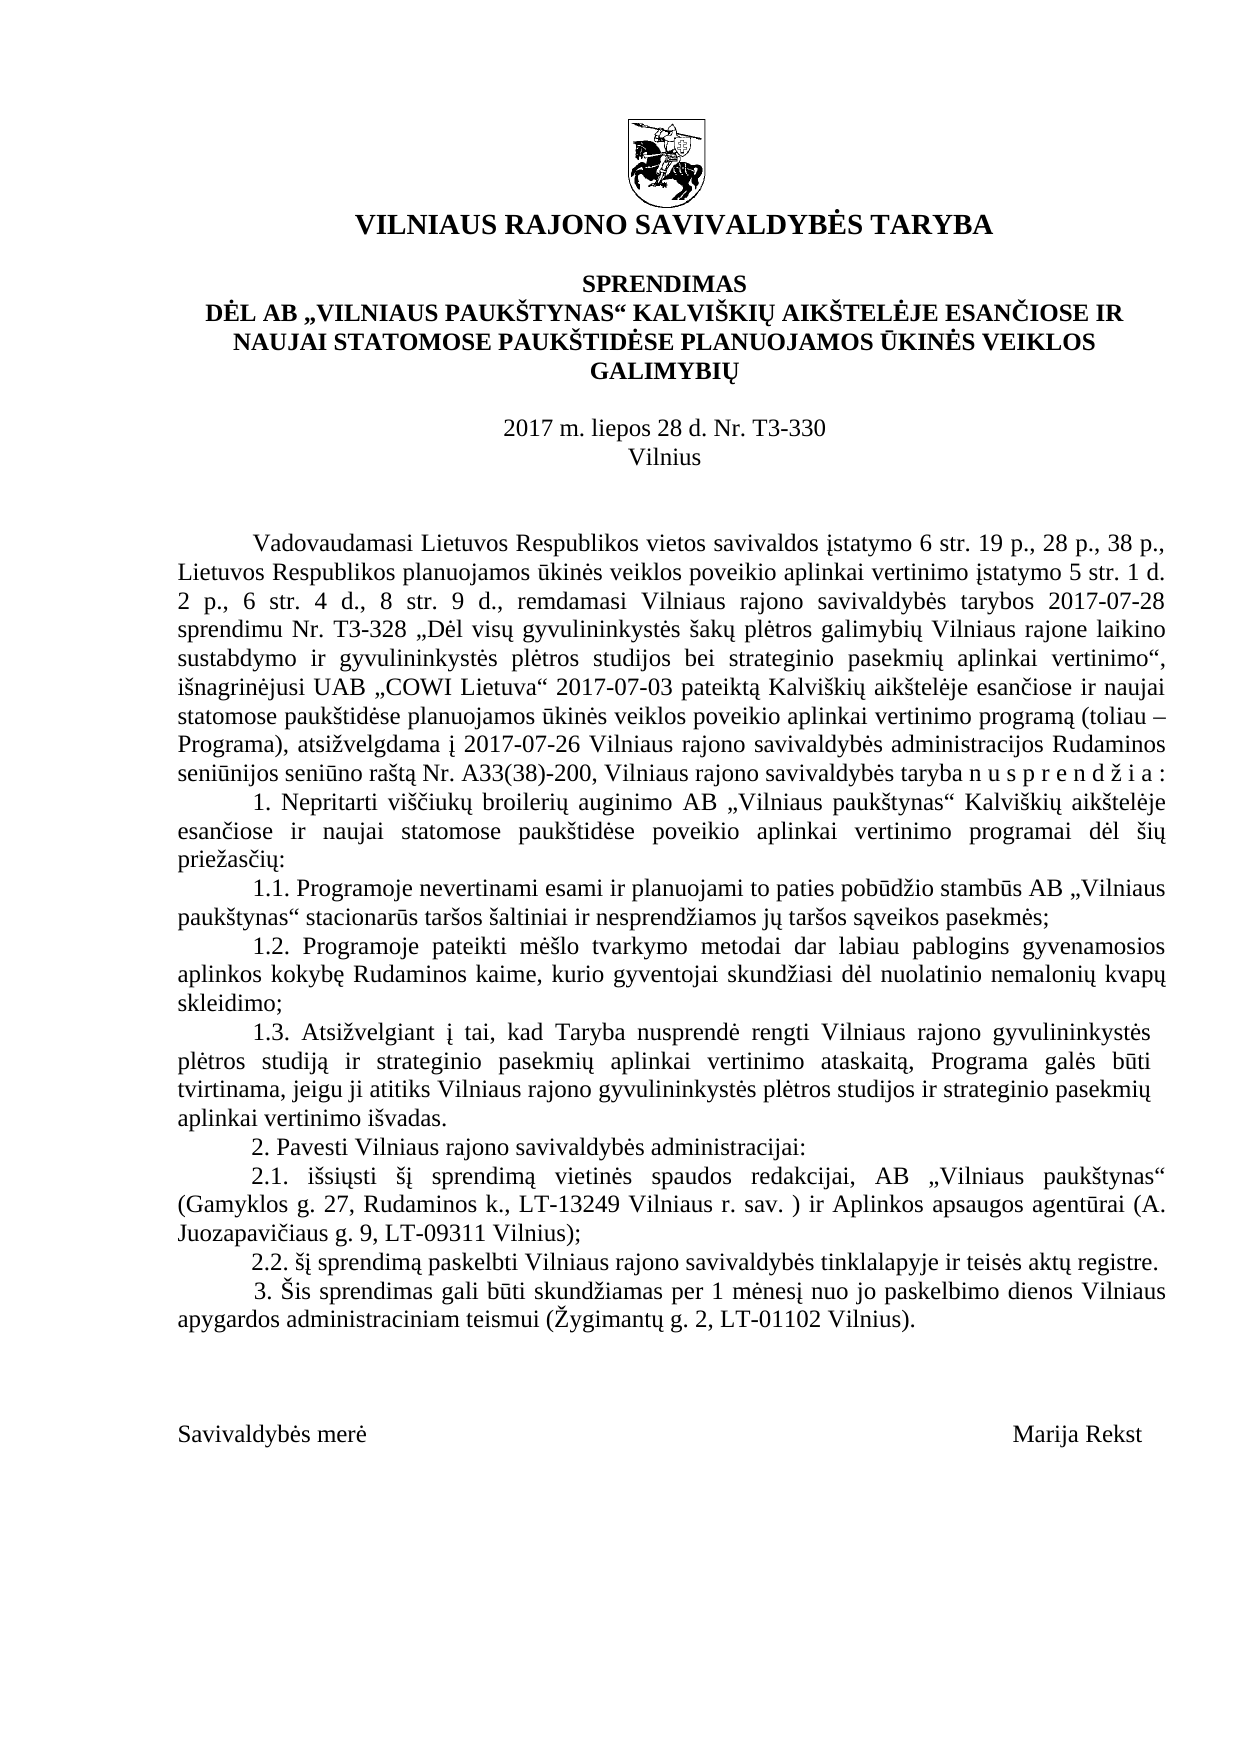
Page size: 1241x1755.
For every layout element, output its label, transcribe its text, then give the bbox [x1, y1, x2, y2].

text 2.1. išsiųsti šį sprendimą vietinės spaudos redakcijai, AB „Vilniaus paukštynas“ (Gamyklos g. 27, Rudaminos k., LT-13249 Vilniaus r. sav. ) ir Aplinkos apsaugos agentūrai (A. Juozapavičiaus g. 9, LT-09311 Vilnius); [177, 1161, 1167, 1247]
text Vadovaudamasi Lietuvos Respublikos vietos savivaldos įstatymo 6 str. 19 p., 28 p., 38 p., Lietuvos Respublikos planuojamos ūkinės veiklos poveikio aplinkai vertinimo įstatymo 5 str. 1 d. 2 p., 6 str. 4 d., 8 str. 9 d., remdamasi Vilniaus rajono savivaldybės tarybos 2017-07-28 sprendimu Nr. T3-328 „Dėl visų gyvulininkystės šakų plėtros galimybių Vilniaus rajone laikino sustabdymo ir gyvulininkystės plėtros studijos bei strateginio pasekmių aplinkai vertinimo“, išnagrinėjusi UAB „COWI Lietuva“ 2017-07-03 pateiktą Kalviškių aikštelėje esančiose ir naujai statomose paukštidėse planuojamos ūkinės veiklos poveikio aplinkai vertinimo programą (toliau – Programa), atsižvelgdama į 2017-07-26 Vilniaus rajono savivaldybės administracijos Rudaminos seniūnijos seniūno raštą Nr. A33(38)-200, Vilniaus rajono savivaldybės taryba n u s p r e n d ž i a : [177, 528, 1167, 787]
text VILNIAUS RAJONO SAVIVALDYBĖS TARYBA [192, 207, 1156, 241]
text 1.2. Programoje pateikti mėšlo tvarkymo metodai dar labiau pablogins gyvenamosios aplinkos kokybę Rudaminos kaime, kurio gyventojai skundžiasi dėl nuolatinio nemalonių kvapų skleidimo; [177, 931, 1167, 1017]
text 2. Pavesti Vilniaus rajono savivaldybės administracijai: [251, 1132, 1152, 1161]
text 1.1. Programoje nevertinami esami ir planuojami to paties pobūdžio stambūs AB „Vilniaus paukštynas“ stacionarūs taršos šaltiniai ir nesprendžiamos jų taršos sąveikos pasekmės; [177, 873, 1167, 931]
text Vilnius [177, 442, 1152, 471]
text 2017 m. liepos 28 d. Nr. T3-330 [177, 413, 1152, 442]
text DĖL AB „VILNIAUS PAUKŠTYNAS“ KALVIŠKIŲ AIKŠTELĖJE ESANČIOSE IR NAUJAI STATOMOSE PAUKŠTIDĖSE PLANUOJAMOS ŪKINĖS VEIKLOS GALIMYBIŲ [177, 298, 1152, 384]
text 1.3. Atsižvelgiant į tai, kad Taryba nusprendė rengti Vilniaus rajono gyvulininkystės plėtros studiją ir strateginio pasekmių aplinkai vertinimo ataskaitą, Programa galės būti tvirtinama, jeigu ji atitiks Vilniaus rajono gyvulininkystės plėtros studijos ir strateginio pasekmių aplinkai vertinimo išvadas. [177, 1017, 1152, 1132]
text SPRENDIMAS [177, 269, 1152, 298]
text 2.2. šį sprendimą paskelbti Vilniaus rajono savivaldybės tinklalapyje ir teisės aktų registre. [177, 1247, 1167, 1276]
text 3. Šis sprendimas gali būti skundžiamas per 1 mėnesį nuo jo paskelbimo dienos Vilniaus apygardos administraciniam teismui (Žygimantų g. 2, LT-01102 Vilnius). [177, 1276, 1167, 1333]
text 1. Nepritarti viščiukų broilerių auginimo AB „Vilniaus paukštynas“ Kalviškių aikštelėje esančiose ir naujai statomose paukštidėse poveikio aplinkai vertinimo programai dėl šių priežasčių: [177, 787, 1167, 873]
text Savivaldybės merė Marija Rekst [177, 1419, 1152, 1448]
